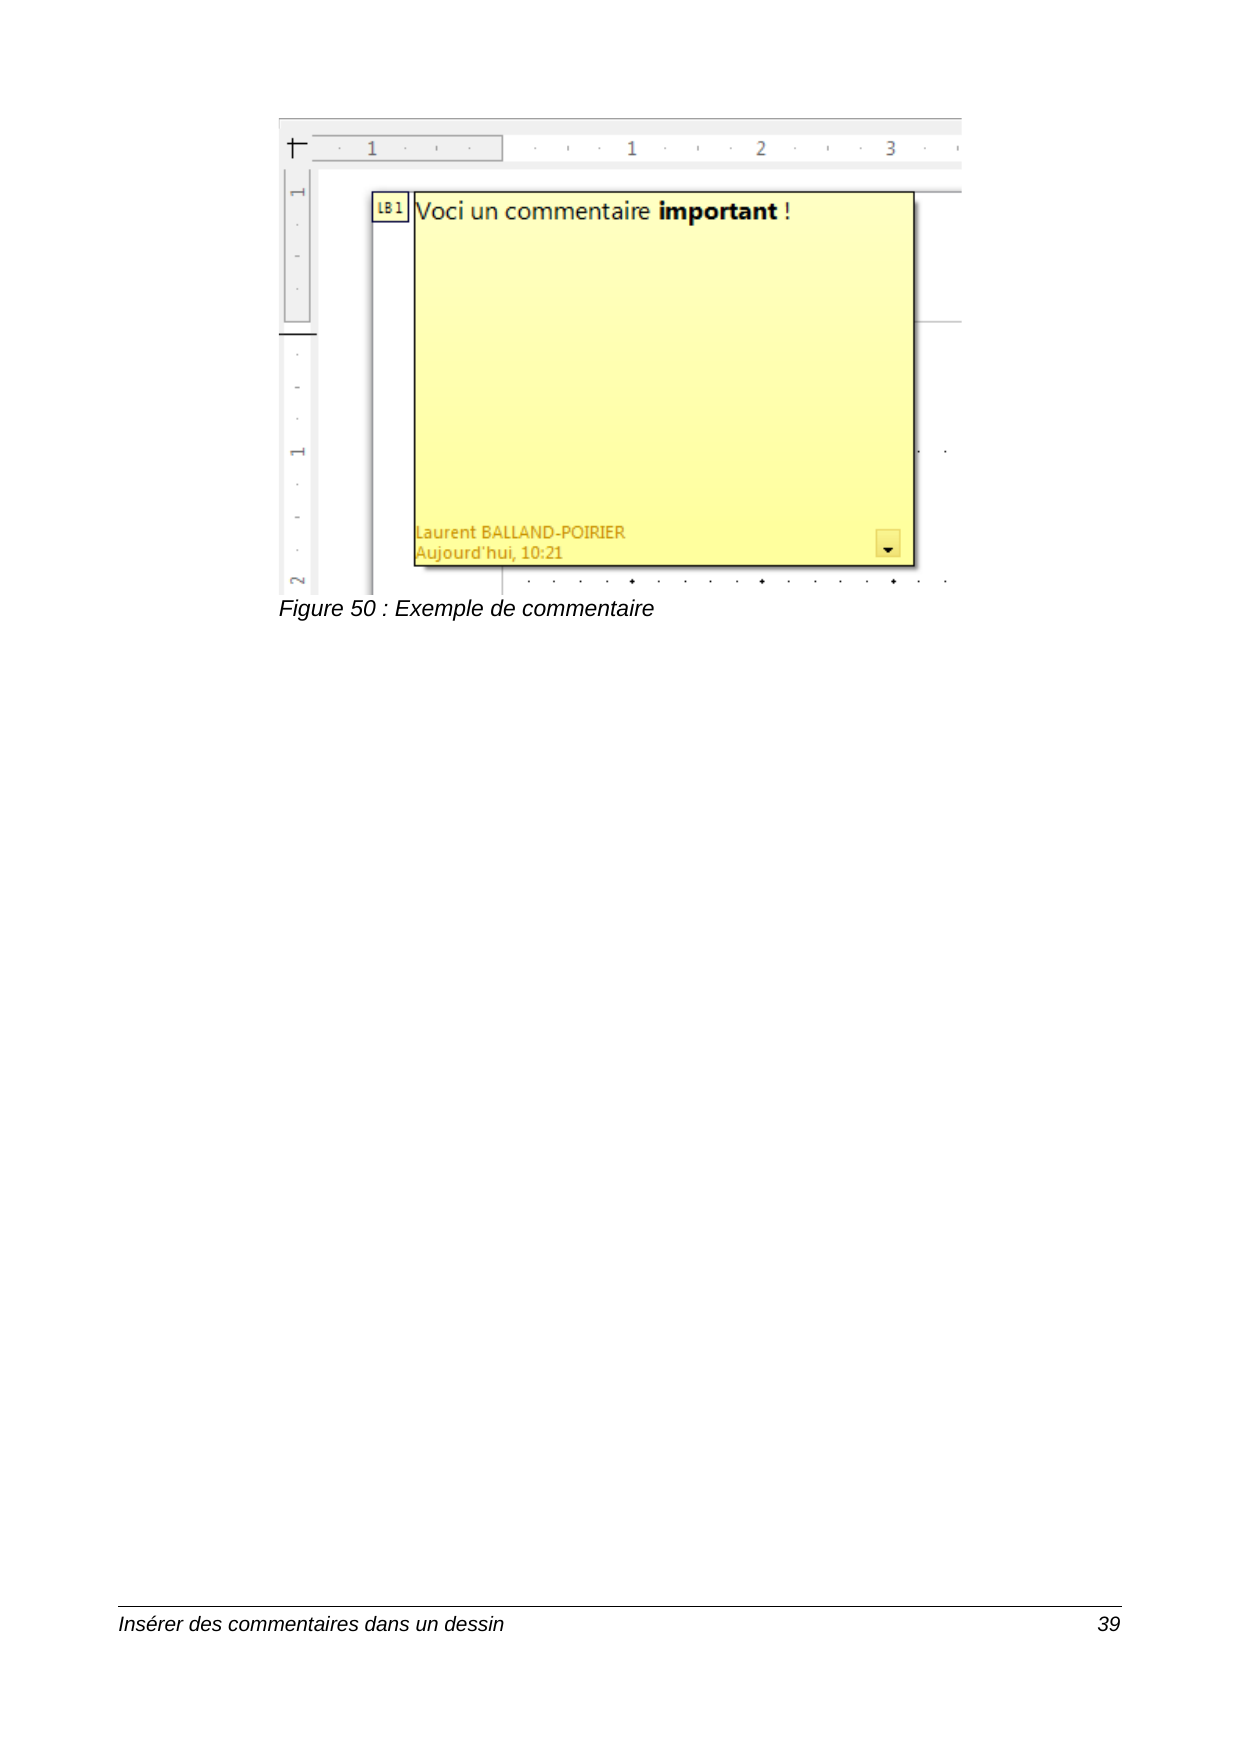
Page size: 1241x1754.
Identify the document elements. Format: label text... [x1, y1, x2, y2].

text Figure 50 : Exemple de commentaire [279, 595, 962, 621]
picture [278, 118, 962, 595]
